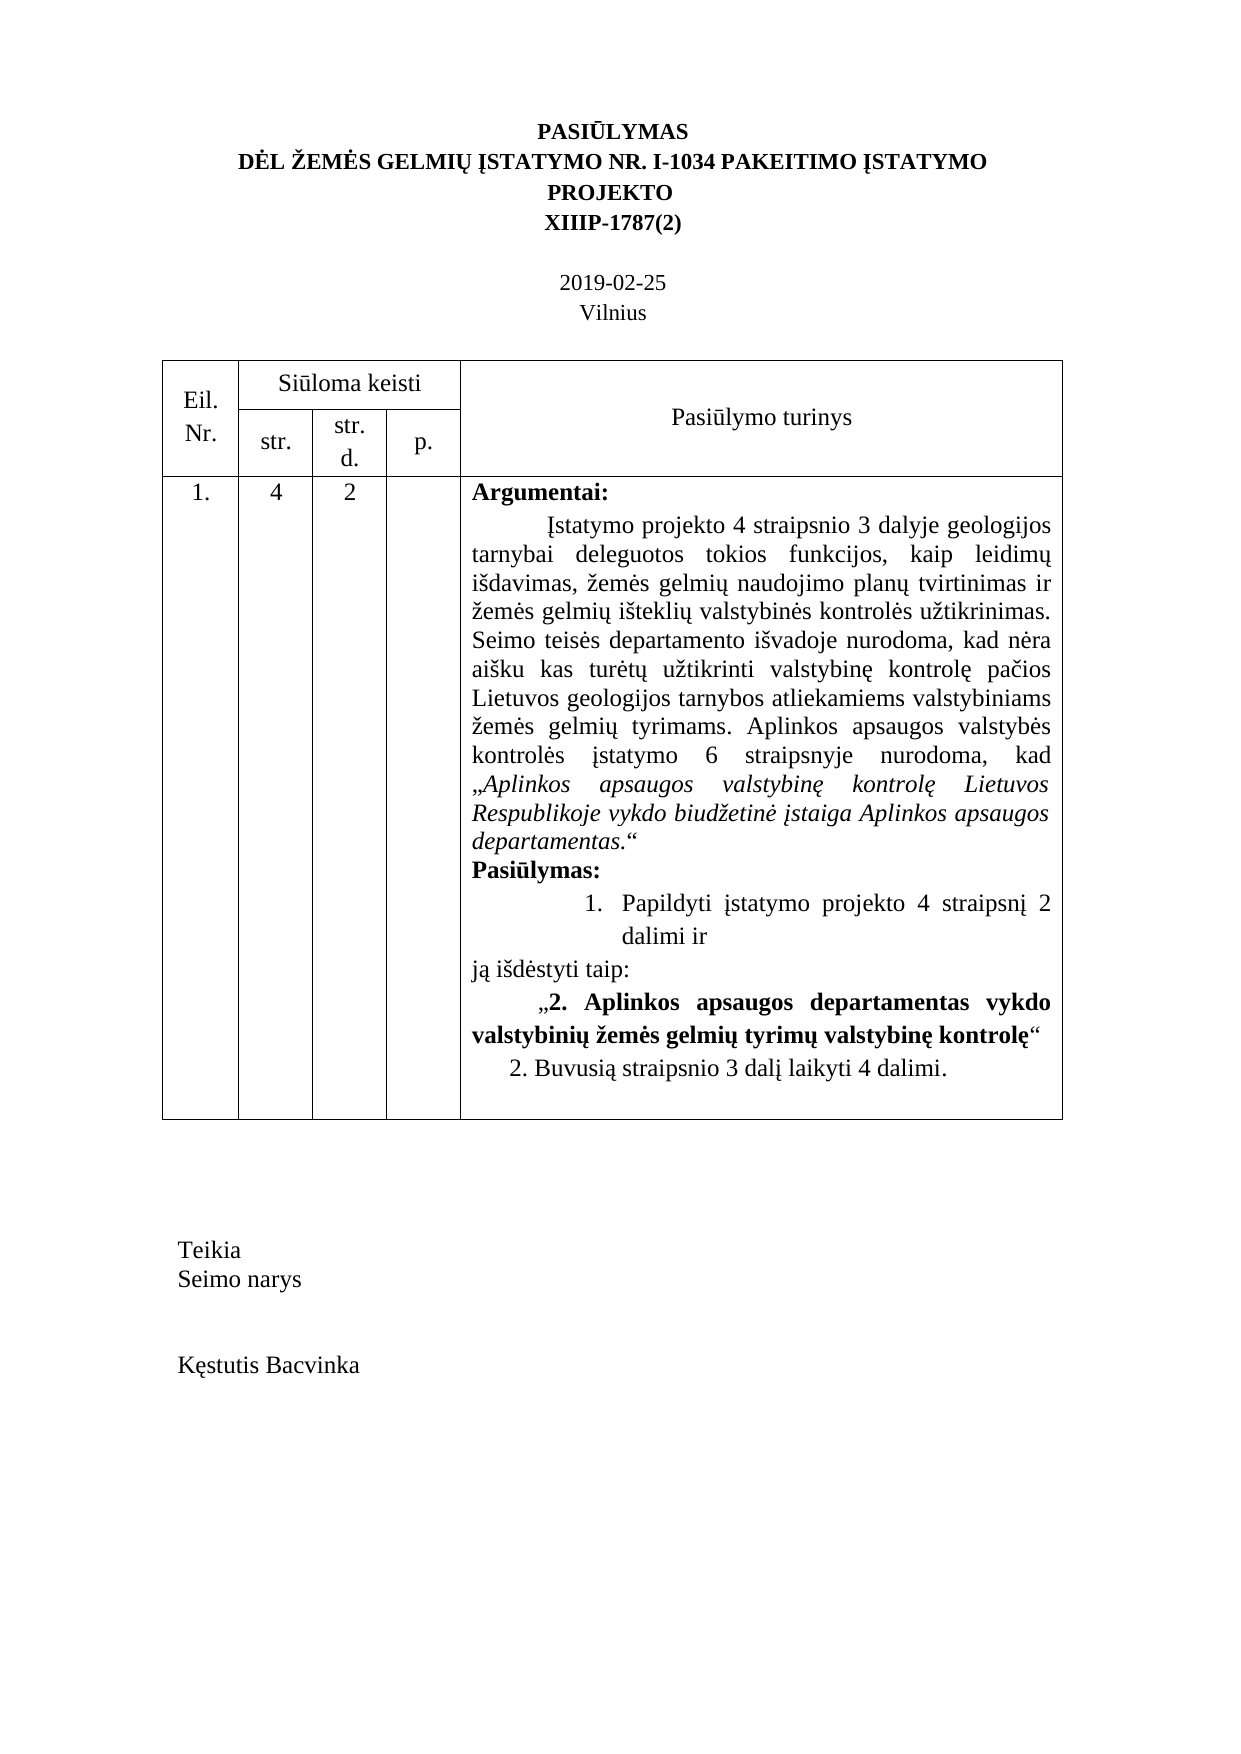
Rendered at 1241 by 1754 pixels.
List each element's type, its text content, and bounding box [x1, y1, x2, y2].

table_cell str. [239, 410, 312, 476]
text Kęstutis Bacvinka [177, 1350, 1048, 1379]
table_cell 4 [239, 477, 312, 1119]
table_cell 2 [313, 477, 386, 1119]
table_header Eil. Nr. [163, 361, 238, 476]
text 2019-02-25 [177, 269, 1048, 296]
text Teikia [177, 1235, 1048, 1264]
text Vilnius [177, 299, 1048, 326]
text XIIIP-1787(2) [177, 209, 1048, 235]
table_cell str. d. [313, 410, 386, 476]
text PASIŪLYMAS [177, 118, 1048, 144]
table_cell Argumentai: Įstatymo projekto 4 straipsnio 3 dalyje geologijos tarnybai deleguotos tokios funkcijos, kaip leidimų išdavimas, žemės gelmių naudojimo planų tvirtinimas ir žemės gelmių išteklių valstybinės kontrolės užtikrinimas. Seimo teisės departamento išvadoje nurodoma, kad nėra aišku kas turėtų užtikrinti valstybinę kontrolę pačios Lietuvos geologijos tarnybos atliekamiems valstybiniams žemės gelmių tyrimams. Aplinkos apsaugos valstybės kontrolės įstatymo 6 straipsnyje nurodoma, kad „Aplinkos apsaugos valstybinę kontrolę Lietuvos Respublikoje vykdo biudžetinė įstaiga Aplinkos apsaugos departamentas.“ Pasiūlymas: Papildyti įstatymo projekto 4 straipsnį 2 dalimi ir ją išdėstyti taip: „2. Aplinkos apsaugos departamentas vykdo valstybinių žemės gelmių tyrimų valstybinę kontrolę“ 2. Buvusią straipsnio 3 dalį laikyti 4 dalimi. [461, 477, 1062, 1119]
text Seimo narys [177, 1264, 1048, 1293]
table_cell p. [387, 410, 460, 476]
table_header Siūloma keisti [239, 361, 460, 409]
table_cell [387, 477, 460, 1119]
table_header Pasiūlymo turinys [461, 361, 1062, 476]
table_cell 1. [163, 477, 238, 1119]
text DĖL Žemės gelmių įstatymo Nr. I-1034 pakeitimo įstatymo projektO [177, 148, 1048, 205]
